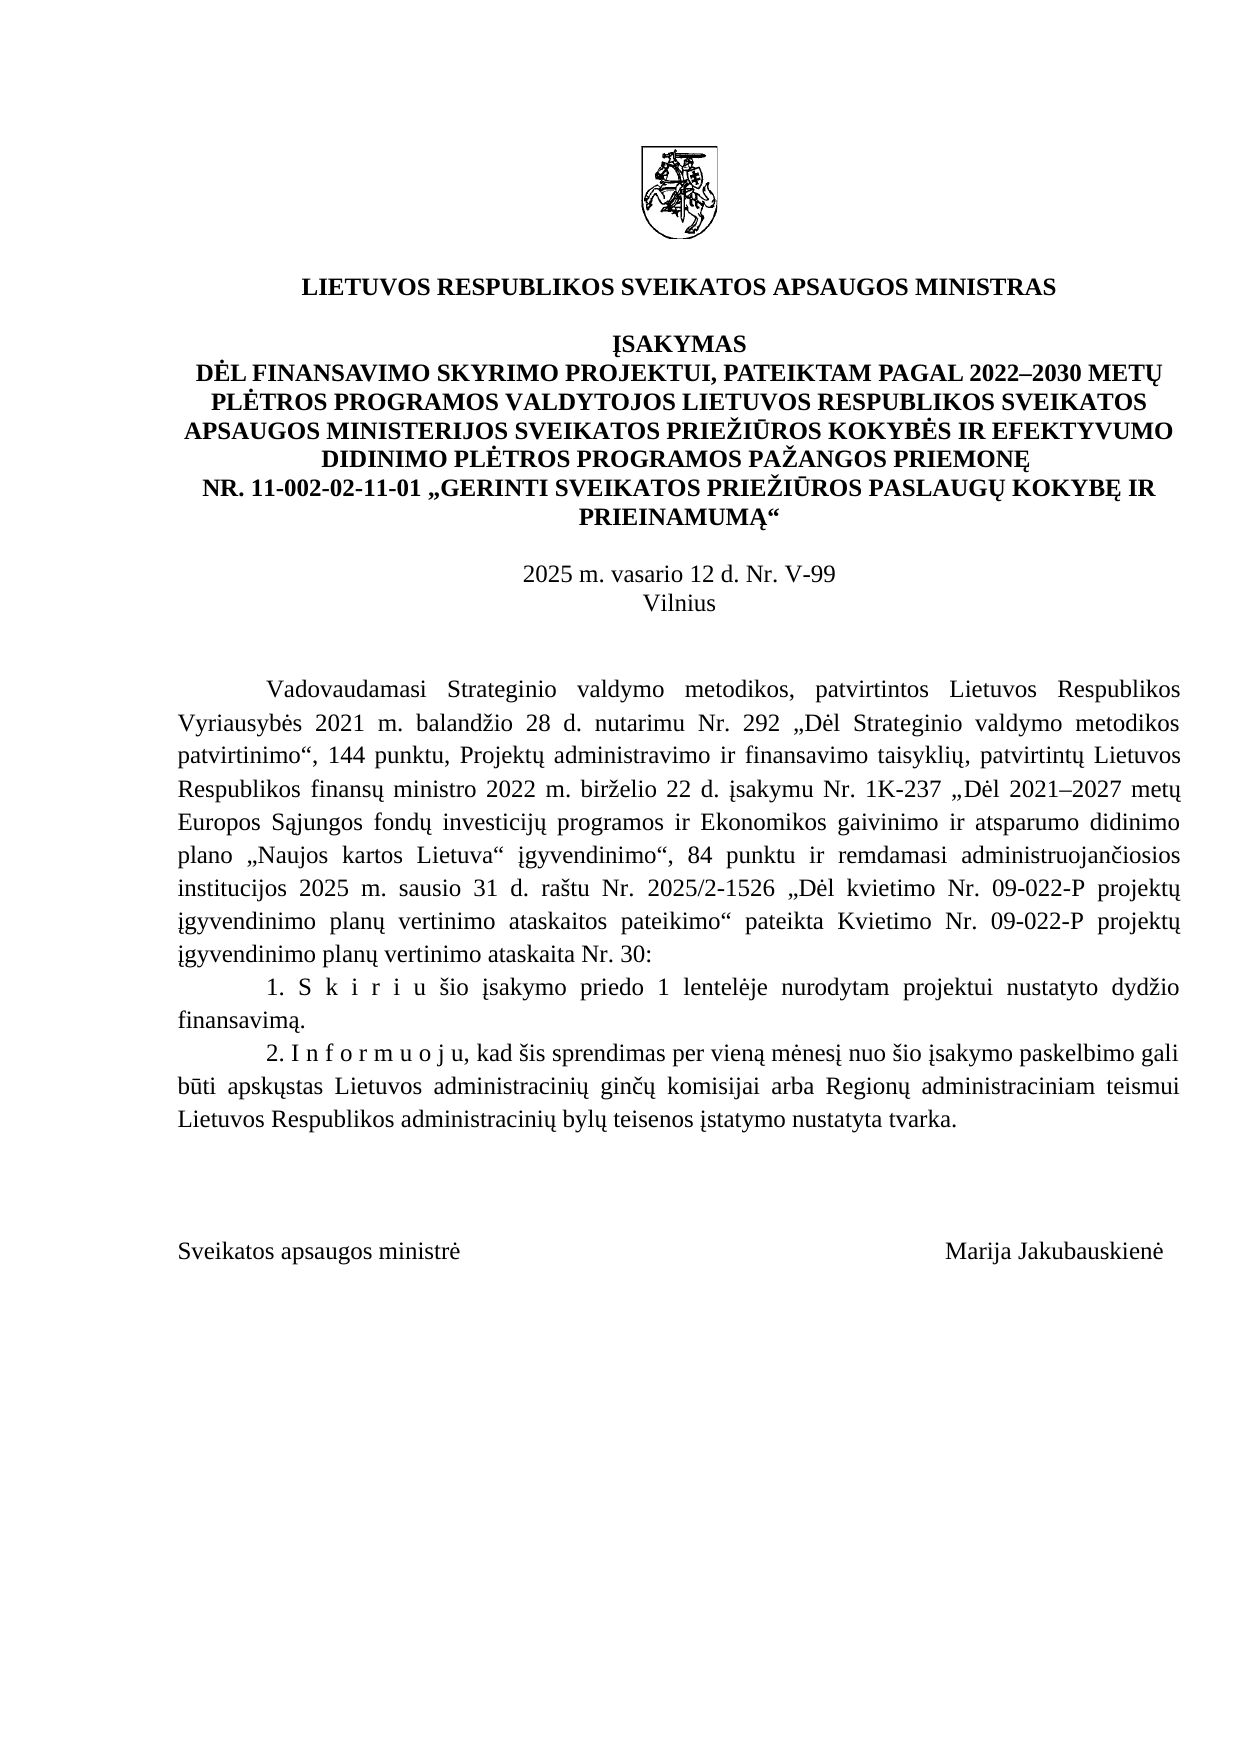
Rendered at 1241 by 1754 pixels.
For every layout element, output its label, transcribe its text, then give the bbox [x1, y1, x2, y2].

text DĖL FINANSAVIMO SKYRIMO PROJEKTUI, PATEIKTAM PAGAL 2022–2030 METŲ PLĖTROS PROGRAMOS VALDYTOJOS LIETUVOS RESPUBLIKOS SVEIKATOS APSAUGOS MINISTERIJOS SVEIKATOS PRIEŽIŪROS KOKYBĖS IR EFEKTYVUMO DIDINIMO PLĖTROS PROGRAMOS PAŽANGOS PRIEMONĘ NR. 11-002-02-11-01 „GERINTI SVEIKATOS PRIEŽIŪROS PASLAUGŲ KOKYBĘ IR PRIEINAMUMĄ“ [177, 358, 1181, 531]
text LIETUVOS RESPUBLIKOS SVEIKATOS APSAUGOS MINISTRAS [177, 272, 1181, 301]
text 1. S k i r i u šio įsakymo priedo 1 lentelėje nurodytam projektui nustatyto dydžio finansavimą. [177, 972, 1181, 1033]
text Sveikatos apsaugos ministrė Marija Jakubauskienė [177, 1236, 1181, 1265]
text Vadovaudamasi Strateginio valdymo metodikos, patvirtintos Lietuvos Respublikos Vyriausybės 2021 m. balandžio 28 d. nutarimu Nr. 292 „Dėl Strateginio valdymo metodikos patvirtinimo“, 144 punktu, Projektų administravimo ir finansavimo taisyklių, patvirtintų Lietuvos Respublikos finansų ministro 2022 m. birželio 22 d. įsakymu Nr. 1K-237 „Dėl 2021–2027 metų Europos Sąjungos fondų investicijų programos ir Ekonomikos gaivinimo ir atsparumo didinimo plano „Naujos kartos Lietuva“ įgyvendinimo“, 84 punktu ir remdamasi administruojančiosios institucijos 2025 m. sausio 31 d. raštu Nr. 2025/2-1526 „Dėl kvietimo Nr. 09-022-P projektų įgyvendinimo planų vertinimo ataskaitos pateikimo“ pateikta Kvietimo Nr. 09-022-P projektų įgyvendinimo planų vertinimo ataskaita Nr. 30: [177, 674, 1181, 967]
text 2. I n f o r m u o j u, kad šis sprendimas per vieną mėnesį nuo šio įsakymo paskelbimo gali būti apskųstas Lietuvos administracinių ginčų komisijai arba Regionų administraciniam teismui Lietuvos Respublikos administracinių bylų teisenos įstatymo nustatyta tvarka. [177, 1038, 1181, 1133]
text ĮSAKYMAS [177, 329, 1181, 358]
text Vilnius [177, 588, 1181, 617]
text 2025 m. vasario 12 d. Nr. V-99 [177, 559, 1181, 588]
